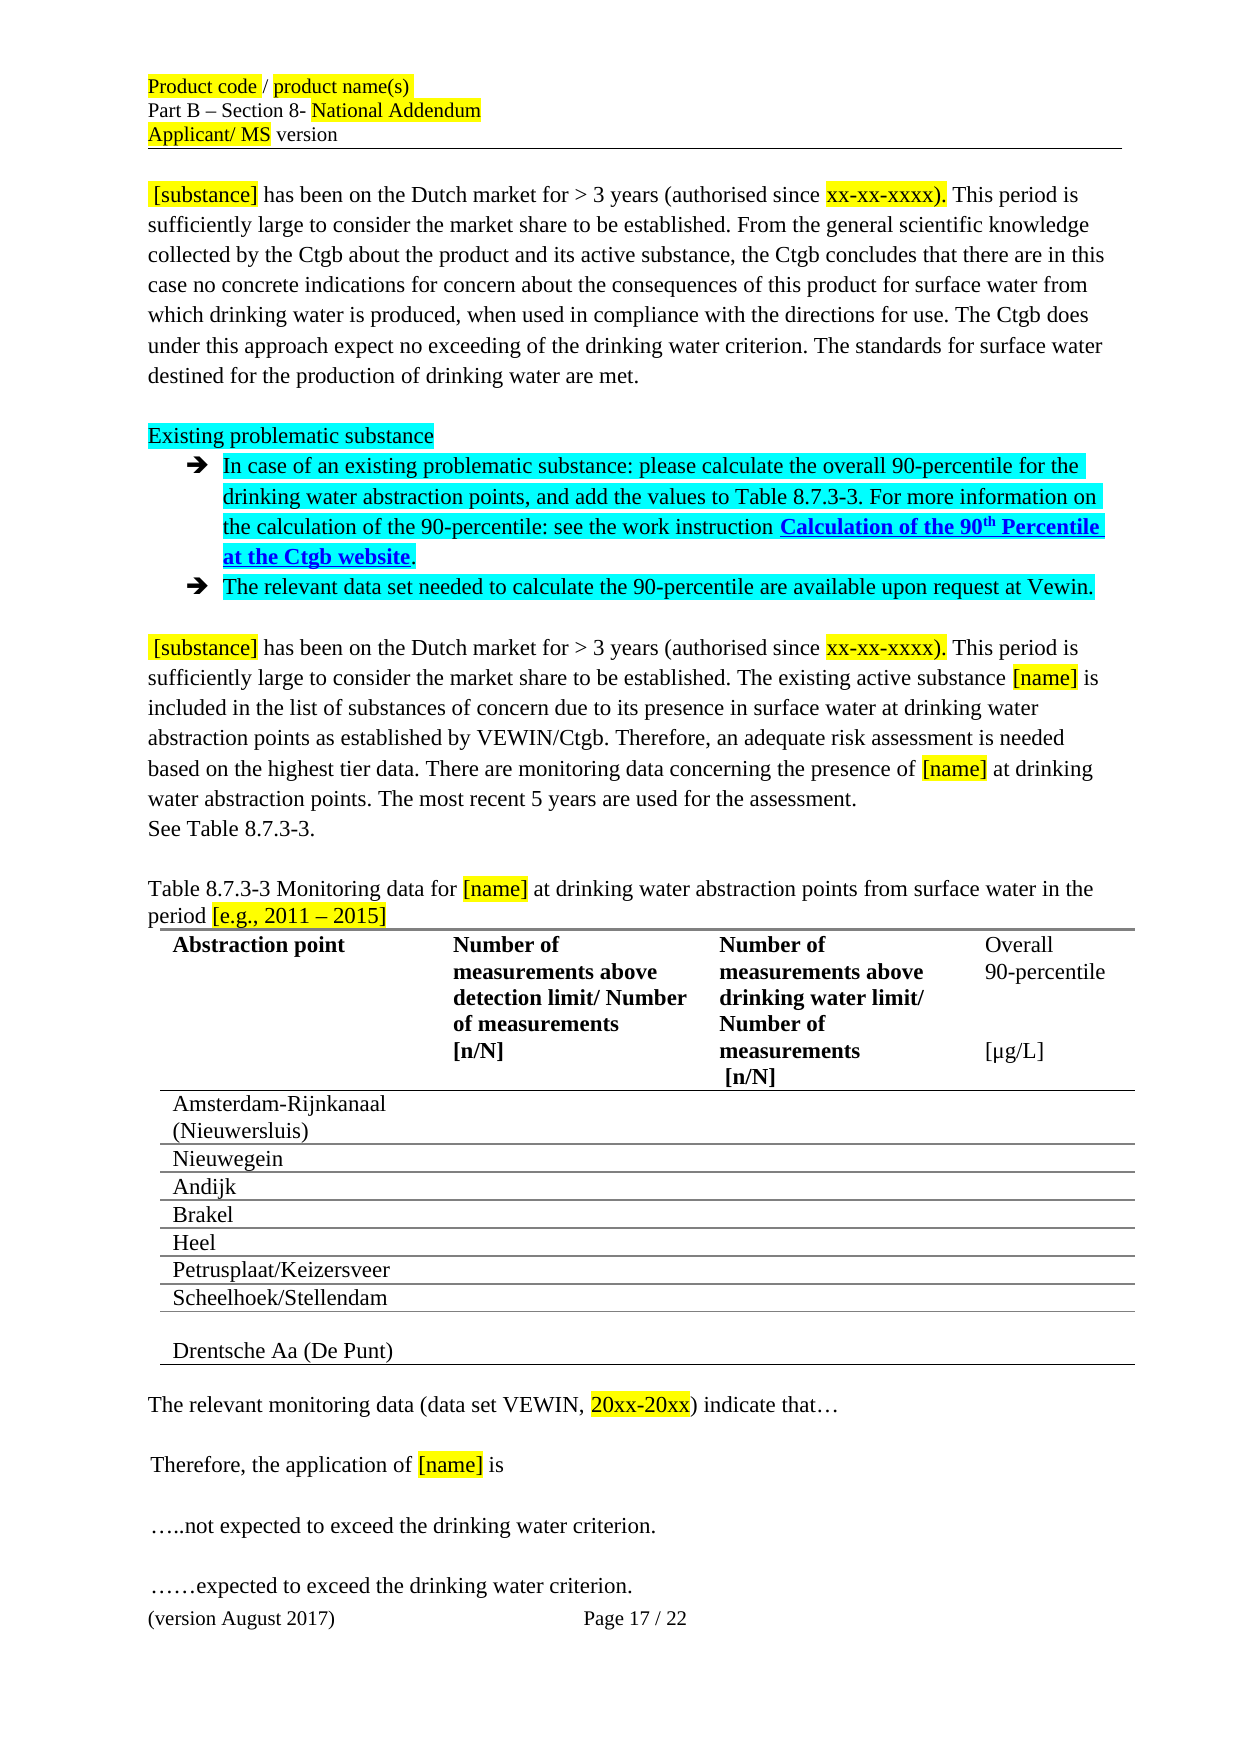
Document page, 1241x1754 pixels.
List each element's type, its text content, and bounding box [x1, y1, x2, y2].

table_cell [440, 1312, 707, 1364]
text [substance] has been on the Dutch market for > 3 years (authorised since xx-xx-xxxx). This period is sufficiently large to consider the market share to be established. From the general scientific knowledge collected by the Ctgb about the product and its active substance, the Ctgb concludes that there are in this case no concrete indications for concern about the consequences of this product for surface water from which drinking water is produced, when used in compliance with the directions for use. The Ctgb does under this approach expect no exceeding of the drinking water criterion. The standards for surface water destined for the production of drinking water are met. [148, 181, 1122, 388]
table_cell [707, 1257, 972, 1283]
text Existing problematic substance [148, 422, 1122, 449]
text The relevant monitoring data (data set VEWIN, 20xx-20xx) indicate that… [148, 1391, 1122, 1417]
table_cell [973, 1312, 1135, 1364]
table_cell [707, 1173, 972, 1199]
list The relevant data set needed to calculate the 90-percentile are available upon request at Vewin. [185, 573, 1122, 600]
text Table 8.7.3-3 Monitoring data for [name] at drinking water abstraction points from surface water in the period [e.g., 2011 – 2015] [148, 876, 1122, 928]
table_cell [707, 1201, 972, 1227]
table_cell [440, 1285, 707, 1311]
table_cell [973, 1091, 1135, 1143]
table_cell [707, 1229, 972, 1255]
text See Table 8.7.3-3. [148, 815, 1122, 841]
text ……expected to exceed the drinking water criterion. [150, 1572, 1122, 1599]
table_cell [707, 1312, 972, 1364]
table_header Number of measurements above drinking water limit/ Number of measurements [n/N] [707, 931, 972, 1089]
table_cell [440, 1173, 707, 1199]
table_cell Heel [160, 1229, 440, 1255]
table_cell [440, 1229, 707, 1255]
table_cell [973, 1145, 1135, 1171]
table_cell Drentsche Aa (De Punt) [160, 1312, 440, 1364]
table_cell Petrusplaat/Keizersveer [160, 1257, 440, 1283]
table_cell Brakel [160, 1201, 440, 1227]
table_cell [973, 1285, 1135, 1311]
table_cell Nieuwegein [160, 1145, 440, 1171]
table_cell Scheelhoek/Stellendam [160, 1285, 440, 1311]
text [substance] has been on the Dutch market for > 3 years (authorised since xx-xx-xxxx). This period is sufficiently large to consider the market share to be established. The existing active substance [name] is included in the list of substances of concern due to its presence in surface water at drinking water abstraction points as established by VEWIN/Ctgb. Therefore, an adequate risk assessment is needed based on the highest tier data. There are monitoring data concerning the presence of [name] at drinking water abstraction points. The most recent 5 years are used for the assessment. [148, 634, 1122, 811]
text Therefore, the application of [name] is [150, 1451, 1122, 1478]
table_cell [440, 1091, 707, 1143]
table_cell [707, 1145, 972, 1171]
table_header Overall 90-percentile [μg/L] [973, 931, 1135, 1089]
table_header Abstraction point [160, 931, 440, 1089]
table_header Number of measurements above detection limit/ Number of measurements [n/N] [440, 931, 707, 1089]
table_cell [707, 1285, 972, 1311]
table_cell [973, 1229, 1135, 1255]
table_cell [973, 1257, 1135, 1283]
table_cell [973, 1173, 1135, 1199]
table_cell [440, 1257, 707, 1283]
table_cell Amsterdam-Rijnkanaal (Nieuwersluis) [160, 1091, 440, 1143]
table_cell [440, 1145, 707, 1171]
table_cell [707, 1091, 972, 1143]
table_cell Andijk [160, 1173, 440, 1199]
table_cell [973, 1201, 1135, 1227]
list In case of an existing problematic substance: please calculate the overall 90-percentile for the drinking water abstraction points, and add the values to Table 8.7.3-3. For more information on the calculation of the 90-percentile: see the work instruction Calculation of the 90th Percentile at the Ctgb website. [185, 453, 1122, 569]
text …..not expected to exceed the drinking water criterion. [150, 1512, 1122, 1538]
table_cell [440, 1201, 707, 1227]
